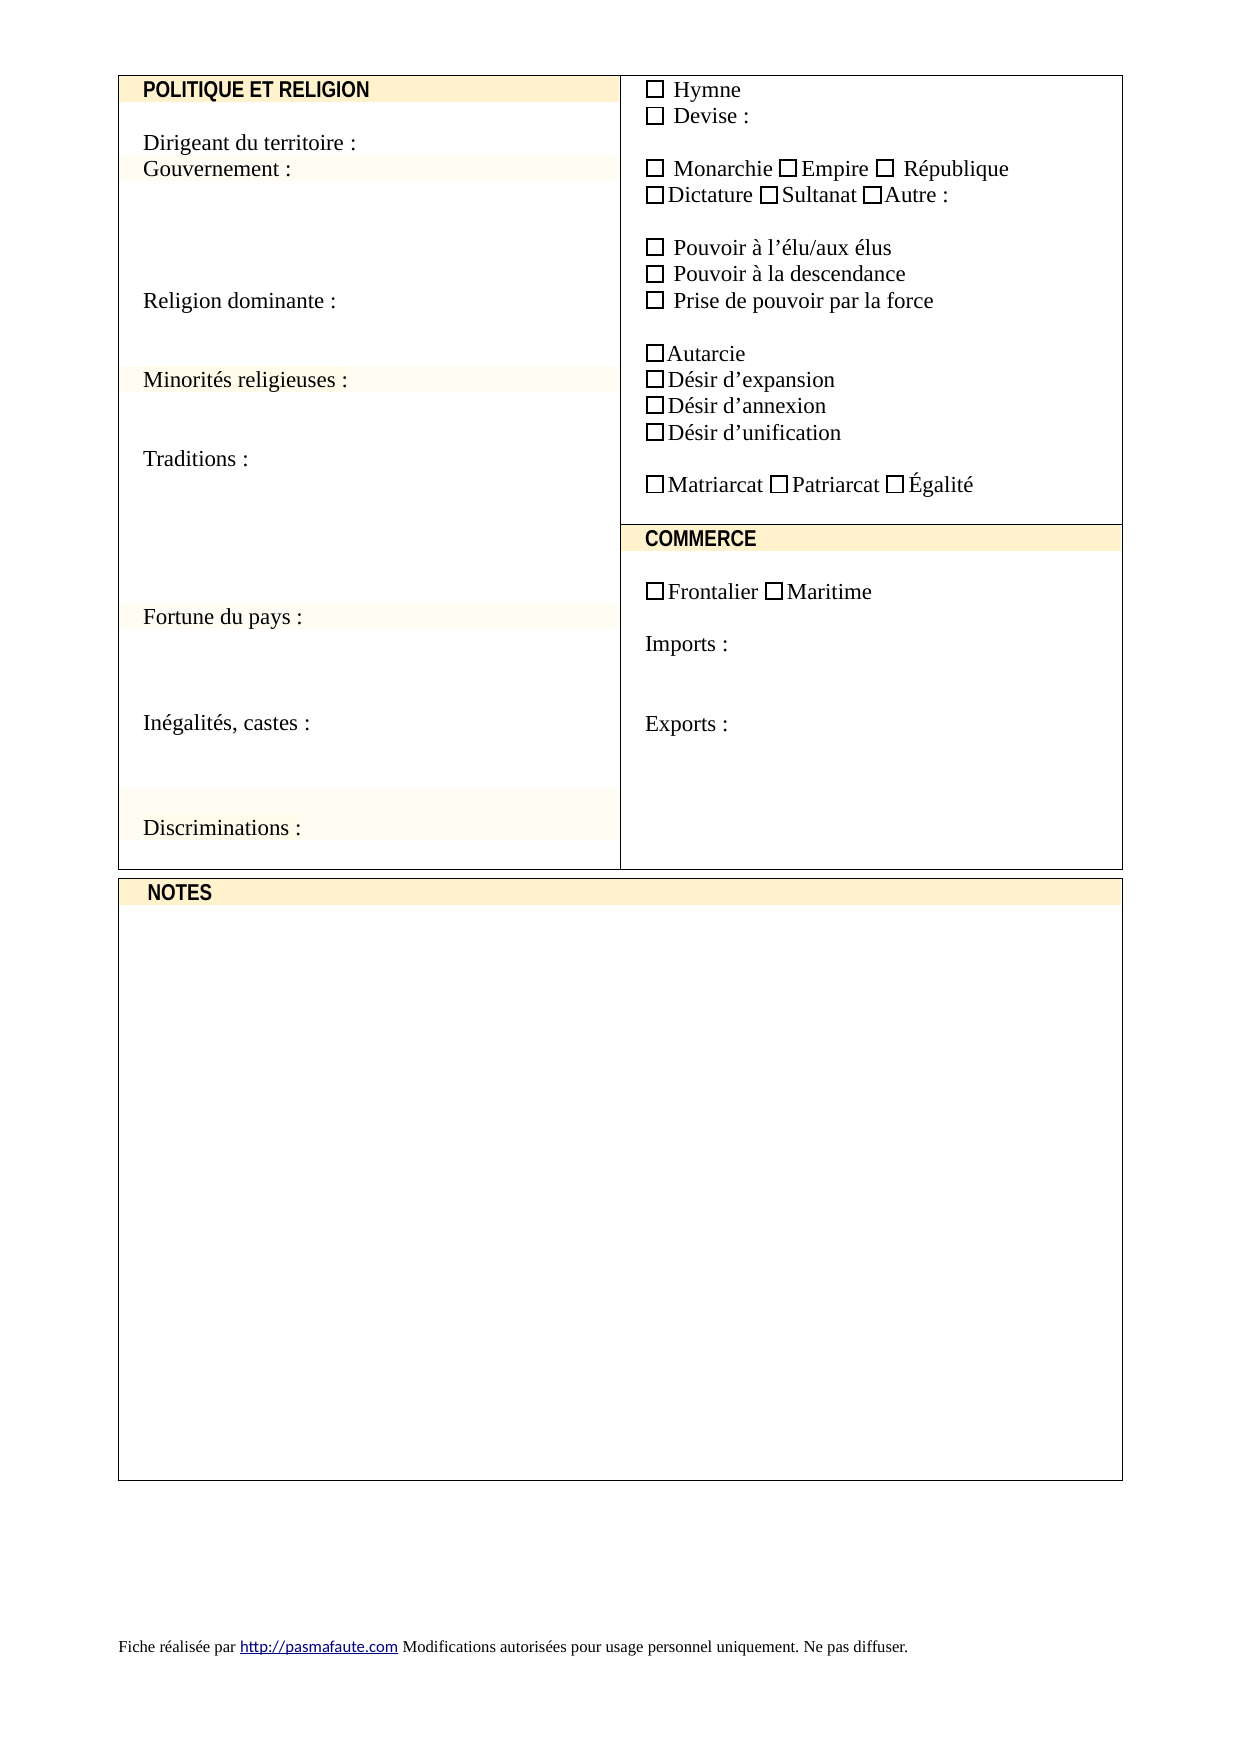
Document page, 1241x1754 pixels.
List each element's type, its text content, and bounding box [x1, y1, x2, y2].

table_cell COMMERCE Frontalier Maritime Imports : Exports : [621, 525, 1122, 869]
table_header POLITIQUE ET RELIGION Dirigeant du territoire : Gouvernement : Religion dominante : Minorités religieuses : Traditions : Fortune du pays : Inégalités, castes : Discriminations : [119, 76, 620, 869]
table_header NOTES [119, 879, 1122, 1480]
table_header Hymne Devise : Monarchie Empire République Dictature Sultanat Autre : Pouvoir à l’élu/aux élus Pouvoir à la descendance Prise de pouvoir par la force Autarcie Désir d’expansion Désir d’annexion Désir d’unification Matriarcat Patriarcat Égalité [621, 76, 1122, 524]
